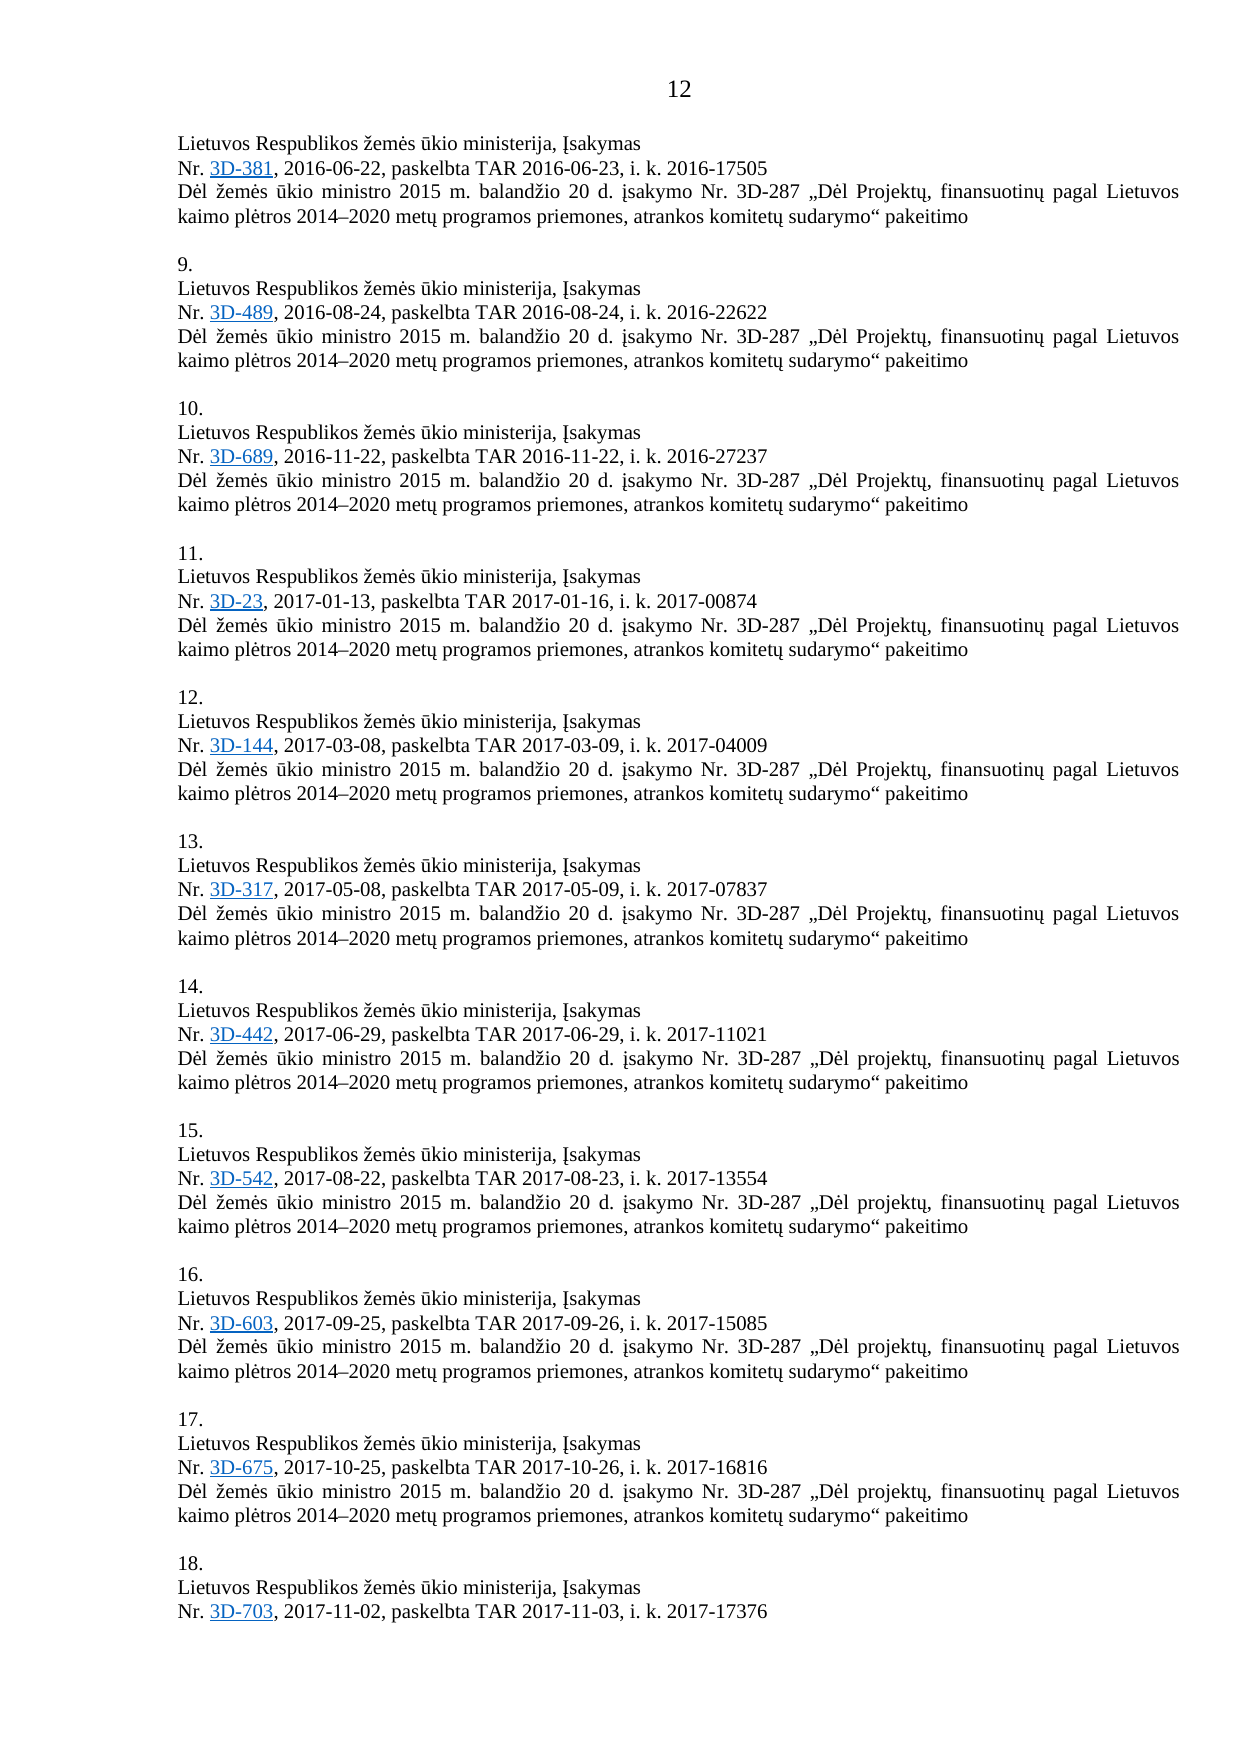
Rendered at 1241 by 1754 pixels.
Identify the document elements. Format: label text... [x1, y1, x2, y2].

text 9. [177, 252, 1181, 276]
text 10. [177, 396, 1181, 420]
text Nr. 3D-542, 2017-08-22, paskelbta TAR 2017-08-23, i. k. 2017-13554 [177, 1166, 1181, 1190]
text Dėl žemės ūkio ministro 2015 m. balandžio 20 d. įsakymo Nr. 3D-287 „Dėl projektų, finansuotinų pagal Lietuvos kaimo plėtros 2014–2020 metų programos priemones, atrankos komitetų sudarymo“ pakeitimo [177, 1190, 1181, 1238]
text Lietuvos Respublikos žemės ūkio ministerija, Įsakymas [177, 1142, 1181, 1166]
text Dėl žemės ūkio ministro 2015 m. balandžio 20 d. įsakymo Nr. 3D-287 „Dėl Projektų, finansuotinų pagal Lietuvos kaimo plėtros 2014–2020 metų programos priemones, atrankos komitetų sudarymo“ pakeitimo [177, 468, 1181, 516]
text Lietuvos Respublikos žemės ūkio ministerija, Įsakymas [177, 1575, 1181, 1599]
text Nr. 3D-381, 2016-06-22, paskelbta TAR 2016-06-23, i. k. 2016-17505 [177, 155, 1181, 179]
text Dėl žemės ūkio ministro 2015 m. balandžio 20 d. įsakymo Nr. 3D-287 „Dėl projektų, finansuotinų pagal Lietuvos kaimo plėtros 2014–2020 metų programos priemones, atrankos komitetų sudarymo“ pakeitimo [177, 1479, 1181, 1527]
text Nr. 3D-442, 2017-06-29, paskelbta TAR 2017-06-29, i. k. 2017-11021 [177, 1022, 1181, 1046]
text Nr. 3D-675, 2017-10-25, paskelbta TAR 2017-10-26, i. k. 2017-16816 [177, 1455, 1181, 1479]
text Lietuvos Respublikos žemės ūkio ministerija, Įsakymas [177, 853, 1181, 877]
text Lietuvos Respublikos žemės ūkio ministerija, Įsakymas [177, 420, 1181, 444]
text 14. [177, 973, 1181, 998]
text 16. [177, 1262, 1181, 1286]
text Nr. 3D-489, 2016-08-24, paskelbta TAR 2016-08-24, i. k. 2016-22622 [177, 300, 1181, 324]
text Lietuvos Respublikos žemės ūkio ministerija, Įsakymas [177, 131, 1181, 155]
text Nr. 3D-144, 2017-03-08, paskelbta TAR 2017-03-09, i. k. 2017-04009 [177, 733, 1181, 757]
text Lietuvos Respublikos žemės ūkio ministerija, Įsakymas [177, 998, 1181, 1022]
text Nr. 3D-23, 2017-01-13, paskelbta TAR 2017-01-16, i. k. 2017-00874 [177, 588, 1181, 613]
text 13. [177, 829, 1181, 853]
text Lietuvos Respublikos žemės ūkio ministerija, Įsakymas [177, 1286, 1181, 1310]
text Dėl žemės ūkio ministro 2015 m. balandžio 20 d. įsakymo Nr. 3D-287 „Dėl Projektų, finansuotinų pagal Lietuvos kaimo plėtros 2014–2020 metų programos priemones, atrankos komitetų sudarymo“ pakeitimo [177, 324, 1181, 372]
text Dėl žemės ūkio ministro 2015 m. balandžio 20 d. įsakymo Nr. 3D-287 „Dėl projektų, finansuotinų pagal Lietuvos kaimo plėtros 2014–2020 metų programos priemones, atrankos komitetų sudarymo“ pakeitimo [177, 1046, 1181, 1094]
text 15. [177, 1118, 1181, 1142]
text Dėl žemės ūkio ministro 2015 m. balandžio 20 d. įsakymo Nr. 3D-287 „Dėl Projektų, finansuotinų pagal Lietuvos kaimo plėtros 2014–2020 metų programos priemones, atrankos komitetų sudarymo“ pakeitimo [177, 901, 1181, 949]
text 12. [177, 685, 1181, 709]
text Lietuvos Respublikos žemės ūkio ministerija, Įsakymas [177, 276, 1181, 300]
text Nr. 3D-689, 2016-11-22, paskelbta TAR 2016-11-22, i. k. 2016-27237 [177, 444, 1181, 468]
text Nr. 3D-603, 2017-09-25, paskelbta TAR 2017-09-26, i. k. 2017-15085 [177, 1310, 1181, 1334]
text 18. [177, 1551, 1181, 1575]
text Nr. 3D-703, 2017-11-02, paskelbta TAR 2017-11-03, i. k. 2017-17376 [177, 1599, 1181, 1623]
text Dėl žemės ūkio ministro 2015 m. balandžio 20 d. įsakymo Nr. 3D-287 „Dėl Projektų, finansuotinų pagal Lietuvos kaimo plėtros 2014–2020 metų programos priemones, atrankos komitetų sudarymo“ pakeitimo [177, 757, 1181, 805]
text Lietuvos Respublikos žemės ūkio ministerija, Įsakymas [177, 564, 1181, 588]
text Dėl žemės ūkio ministro 2015 m. balandžio 20 d. įsakymo Nr. 3D-287 „Dėl projektų, finansuotinų pagal Lietuvos kaimo plėtros 2014–2020 metų programos priemones, atrankos komitetų sudarymo“ pakeitimo [177, 1334, 1181, 1383]
text Lietuvos Respublikos žemės ūkio ministerija, Įsakymas [177, 1431, 1181, 1455]
text Dėl žemės ūkio ministro 2015 m. balandžio 20 d. įsakymo Nr. 3D-287 „Dėl Projektų, finansuotinų pagal Lietuvos kaimo plėtros 2014–2020 metų programos priemones, atrankos komitetų sudarymo“ pakeitimo [177, 179, 1181, 228]
text 11. [177, 540, 1181, 564]
text 17. [177, 1407, 1181, 1431]
text Nr. 3D-317, 2017-05-08, paskelbta TAR 2017-05-09, i. k. 2017-07837 [177, 877, 1181, 901]
text Lietuvos Respublikos žemės ūkio ministerija, Įsakymas [177, 709, 1181, 733]
text Dėl žemės ūkio ministro 2015 m. balandžio 20 d. įsakymo Nr. 3D-287 „Dėl Projektų, finansuotinų pagal Lietuvos kaimo plėtros 2014–2020 metų programos priemones, atrankos komitetų sudarymo“ pakeitimo [177, 613, 1181, 661]
